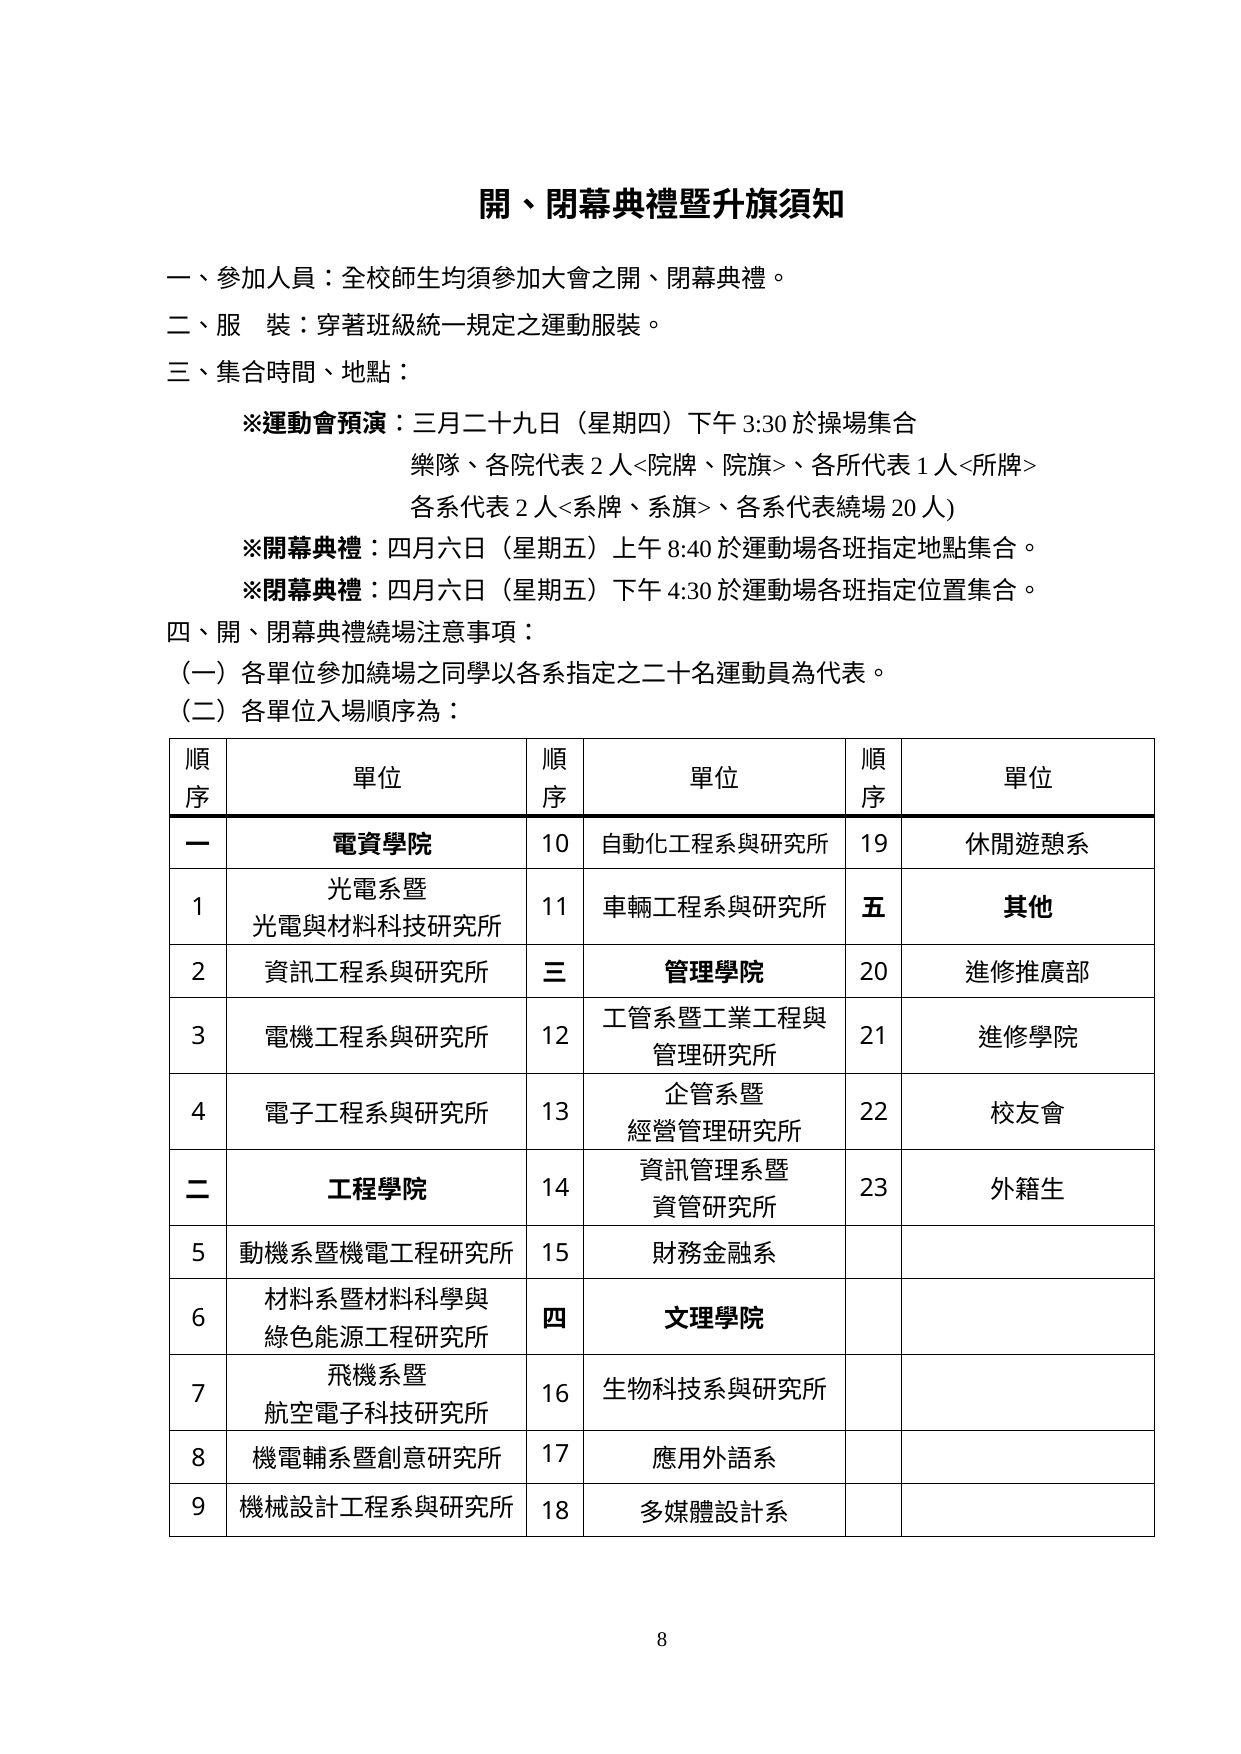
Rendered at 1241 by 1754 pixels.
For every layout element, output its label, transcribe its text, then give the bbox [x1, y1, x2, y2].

table_cell [902, 1431, 1154, 1483]
table_cell 4 [170, 1074, 226, 1149]
table_header 單位 [227, 739, 526, 814]
table_cell [846, 1431, 901, 1483]
table_cell 20 [846, 945, 901, 997]
table_cell 電機工程系與研究所 [227, 998, 526, 1073]
table_cell 2 [170, 945, 226, 997]
table_cell [902, 1355, 1154, 1430]
table_cell 管理學院 [584, 945, 845, 997]
table_cell 飛機系暨 航空電子科技研究所 [227, 1355, 526, 1430]
table_cell 五 [846, 869, 901, 943]
table_cell 其他 [902, 869, 1154, 943]
table_cell 光電系暨 光電與材料科技研究所 [227, 869, 526, 943]
table_cell 進修學院 [902, 998, 1154, 1073]
table_cell 電子工程系與研究所 [227, 1074, 526, 1149]
table_cell [846, 1279, 901, 1354]
table_cell 機械設計工程系與研究所 [227, 1484, 526, 1536]
table_cell 文理學院 [584, 1279, 845, 1354]
table_cell 校友會 [902, 1074, 1154, 1149]
table_cell 機電輔系暨創意研究所 [227, 1431, 526, 1483]
text （一）各單位參加繞場之同學以各系指定之二十名運動員為代表。 [167, 649, 1157, 691]
text （二）各單位入場順序為： [167, 691, 1157, 727]
table_cell 外籍生 [902, 1150, 1154, 1225]
table_cell [902, 1279, 1154, 1354]
table_header 順序 [527, 739, 583, 814]
table_cell 3 [170, 998, 226, 1073]
table_cell 動機系暨機電工程研究所 [227, 1226, 526, 1278]
table_cell 13 [527, 1074, 583, 1149]
table_cell 工管系暨工業工程與管理研究所 [584, 998, 845, 1073]
text ※運動會預演：三月二十九日（星期四）下午3:30於操場集合 [167, 399, 1157, 441]
table_cell 生物科技系與研究所 [584, 1355, 845, 1430]
table_cell 5 [170, 1226, 226, 1278]
text 一、參加人員：全校師生均須參加大會之開、閉幕典禮。 [167, 258, 1157, 294]
table_cell 17 [527, 1431, 583, 1483]
table_cell [846, 1226, 901, 1278]
table_cell 12 [527, 998, 583, 1073]
text 樂隊、各院代表2人<院牌、院旗>、各所代表1人<所牌> [408, 441, 1152, 483]
table_cell 一 [170, 818, 226, 867]
text ※開幕典禮：四月六日（星期五）上午8:40於運動場各班指定地點集合。 [167, 524, 1157, 566]
table_header 順序 [170, 739, 226, 814]
table_cell 15 [527, 1226, 583, 1278]
table_cell [902, 1226, 1154, 1278]
table_cell 四 [527, 1279, 583, 1354]
table_cell 14 [527, 1150, 583, 1225]
table_header 單位 [902, 739, 1154, 814]
table_cell 車輛工程系與研究所 [584, 869, 845, 943]
text 四、開、閉幕典禮繞場注意事項： [167, 608, 1157, 649]
text 各系代表2人<系牌、系旗>、各系代表繞場20人) [408, 483, 1128, 524]
table_cell 8 [170, 1431, 226, 1483]
table_cell 7 [170, 1355, 226, 1430]
table_cell 19 [846, 818, 901, 867]
table_cell 資訊工程系與研究所 [227, 945, 526, 997]
table_cell 二 [170, 1150, 226, 1225]
table_cell 資訊管理系暨 資管研究所 [584, 1150, 845, 1225]
table_cell 財務金融系 [584, 1226, 845, 1278]
table_cell 9 [170, 1484, 226, 1536]
table_cell 自動化工程系與研究所 [584, 818, 845, 867]
table_cell [846, 1484, 901, 1536]
table_cell 10 [527, 818, 583, 867]
table_header 順序 [846, 739, 901, 814]
table_cell 11 [527, 869, 583, 943]
table_cell 21 [846, 998, 901, 1073]
text 三、集合時間、地點： [167, 352, 1157, 389]
table_cell 多媒體設計系 [584, 1484, 845, 1536]
table_cell 工程學院 [227, 1150, 526, 1225]
text ※閉幕典禮：四月六日（星期五）下午4:30於運動場各班指定位置集合。 [167, 566, 1157, 608]
text 二、服 裝：穿著班級統一規定之運動服裝。 [167, 305, 1157, 342]
table_cell 應用外語系 [584, 1431, 845, 1483]
table_header 單位 [584, 739, 845, 814]
table_cell 1 [170, 869, 226, 943]
text 開、閉幕典禮暨升旗須知 [167, 164, 1157, 239]
table_cell 企管系暨 經營管理研究所 [584, 1074, 845, 1149]
table_cell 6 [170, 1279, 226, 1354]
table_cell 22 [846, 1074, 901, 1149]
table_cell 電資學院 [227, 818, 526, 867]
table_cell 18 [527, 1484, 583, 1536]
table_cell 材料系暨材料科學與 綠色能源工程研究所 [227, 1279, 526, 1354]
table_cell 23 [846, 1150, 901, 1225]
table_cell [846, 1355, 901, 1430]
table_cell 16 [527, 1355, 583, 1430]
table_cell 三 [527, 945, 583, 997]
table_cell [902, 1484, 1154, 1536]
table_cell 休閒遊憩系 [902, 818, 1154, 867]
table_cell 進修推廣部 [902, 945, 1154, 997]
